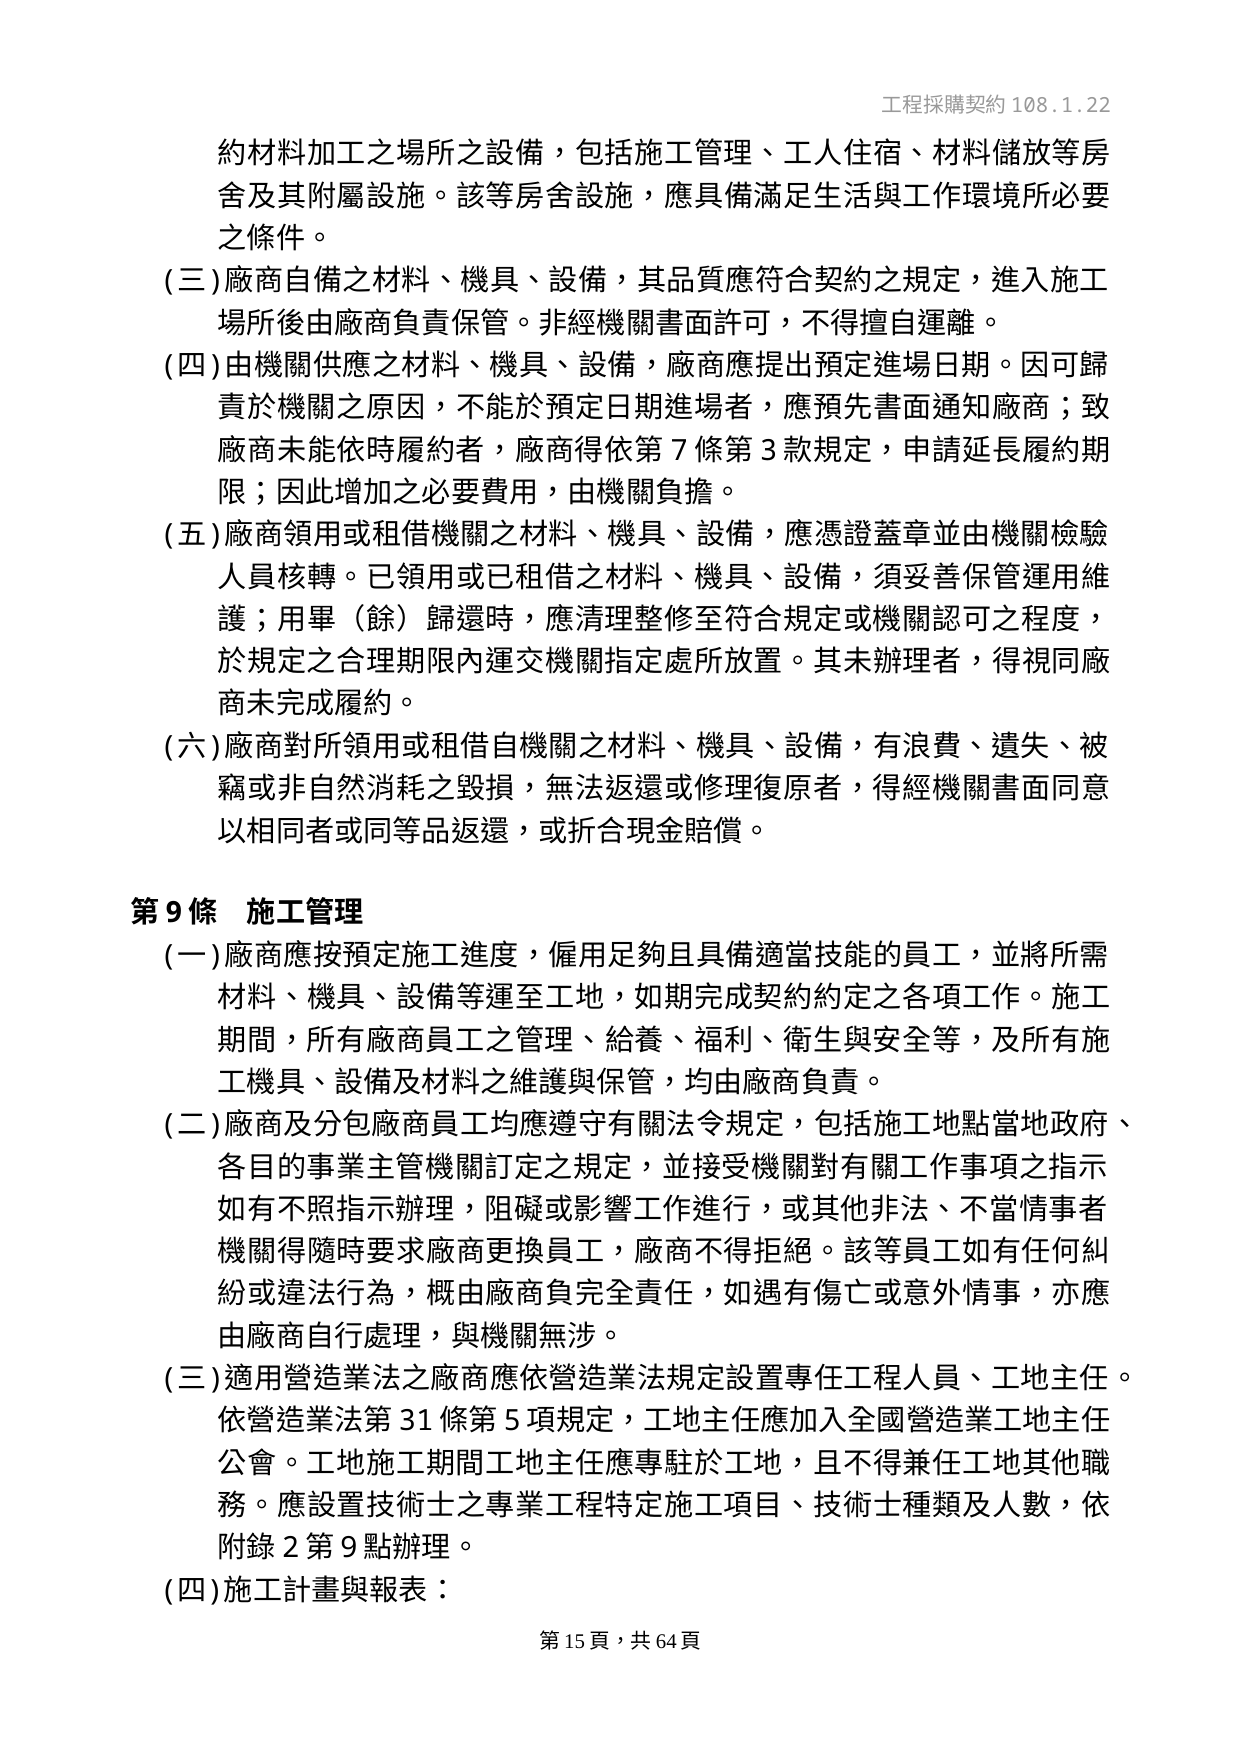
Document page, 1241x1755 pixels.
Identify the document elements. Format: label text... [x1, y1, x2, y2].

text (四)施工計畫與報表： [159, 1566, 1110, 1609]
text (三)廠商自備之材料、機具、設備，其品質應符合契約之規定，進入施工場所後由廠商負責保管。非經機關書面許可，不得擅自運離。 [159, 257, 1110, 341]
text (二)廠商及分包廠商員工均應遵守有關法令規定，包括施工地點當地政府、各目的事業主管機關訂定之規定，並接受機關對有關工作事項之指示。如有不照指示辦理，阻礙或影響工作進行，或其他非法、不當情事者，機關得隨時要求廠商更換員工，廠商不得拒絕。該等員工如有任何糾紛或違法行為，概由廠商負完全責任，如遇有傷亡或意外情事，亦應由廠商自行處理，與機關無涉。 [159, 1101, 1110, 1354]
text (一)廠商應按預定施工進度，僱用足夠且具備適當技能的員工，並將所需材料、機具、設備等運至工地，如期完成契約約定之各項工作。施工期間，所有廠商員工之管理、給養、福利、衛生與安全等，及所有施工機具、設備及材料之維護與保管，均由廠商負責。 [159, 931, 1110, 1101]
text 第9條 施工管理 [130, 889, 1110, 931]
text 約材料加工之場所之設備，包括施工管理、工人住宿、材料儲放等房舍及其附屬設施。該等房舍設施，應具備滿足生活與工作環境所必要之條件。 [159, 130, 1110, 257]
text (四)由機關供應之材料、機具、設備，廠商應提出預定進場日期。因可歸責於機關之原因，不能於預定日期進場者，應預先書面通知廠商；致廠商未能依時履約者，廠商得依第7條第3款規定，申請延長履約期限；因此增加之必要費用，由機關負擔。 [159, 341, 1110, 511]
text (三)適用營造業法之廠商應依營造業法規定設置專任工程人員、工地主任。依營造業法第31條第5項規定，工地主任應加入全國營造業工地主任公會。工地施工期間工地主任應專駐於工地，且不得兼任工地其他職務。應設置技術士之專業工程特定施工項目、技術士種類及人數，依附錄2第9點辦理。 [159, 1354, 1110, 1566]
text (五)廠商領用或租借機關之材料、機具、設備，應憑證蓋章並由機關檢驗人員核轉。已領用或已租借之材料、機具、設備，須妥善保管運用維護；用畢（餘）歸還時，應清理整修至符合規定或機關認可之程度，於規定之合理期限內運交機關指定處所放置。其未辦理者，得視同廠商未完成履約。 [159, 511, 1110, 722]
text (六)廠商對所領用或租借自機關之材料、機具、設備，有浪費、遺失、被竊或非自然消耗之毀損，無法返還或修理復原者，得經機關書面同意以相同者或同等品返還，或折合現金賠償。 [159, 722, 1110, 849]
